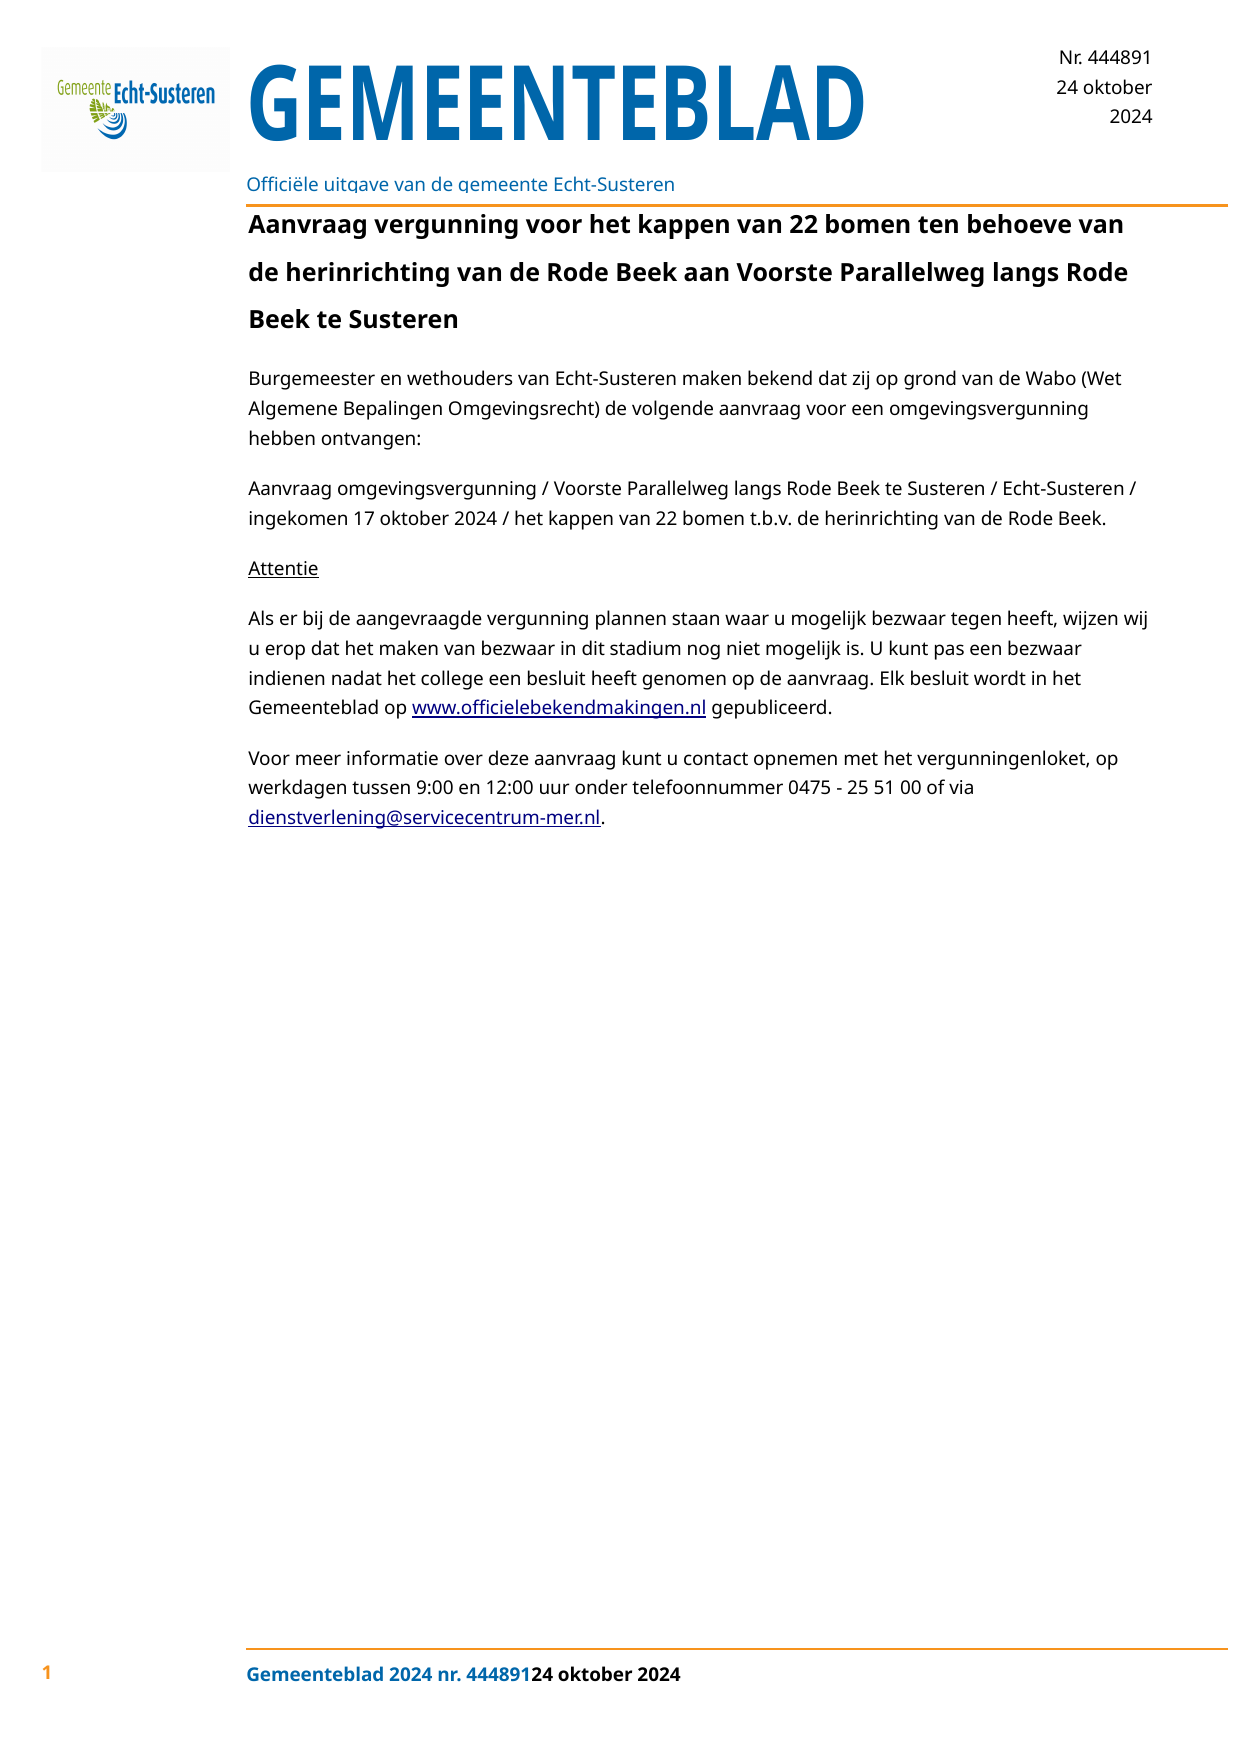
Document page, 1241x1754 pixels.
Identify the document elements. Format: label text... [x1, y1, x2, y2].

picture [41, 47, 231, 172]
text Voor meer informatie over deze aanvraag kunt u contact opnemen met het vergunningenloket, op werkdagen tussen 9:00 en 12:00 uur onder telefoonnummer 0475 - 25 51 00 of via dienstverlening@servicecentrum-mer.nl. [248, 745, 1152, 829]
text Attentie [248, 555, 1152, 581]
text Burgemeester en wethouders van Echt-Susteren maken bekend dat zij op grond van de Wabo (Wet Algemene Bepalingen Omgevingsrecht) de volgende aanvraag voor een omgevingsvergunning hebben ontvangen: [248, 366, 1152, 450]
text Aanvraag omgevingsvergunning / Voorste Parallelweg langs Rode Beek te Susteren / Echt-Susteren / ingekomen 17 oktober 2024 / het kappen van 22 bomen t.b.v. de herinrichting van de Rode Beek. [248, 475, 1152, 530]
text Aanvraag vergunning voor het kappen van 22 bomen ten behoeve van de herinrichting van de Rode Beek aan Voorste Parallelweg langs Rode Beek te Susteren [248, 207, 1152, 336]
text Als er bij de aangevraagde vergunning plannen staan waar u mogelijk bezwaar tegen heeft, wijzen wij u erop dat het maken van bezwaar in dit stadium nog niet mogelijk is. U kunt pas een bezwaar indienen nadat het college een besluit heeft genomen op de aanvraag. Elk besluit wordt in het Gemeenteblad op www.officielebekendmakingen.nl gepubliceerd. [248, 606, 1152, 720]
